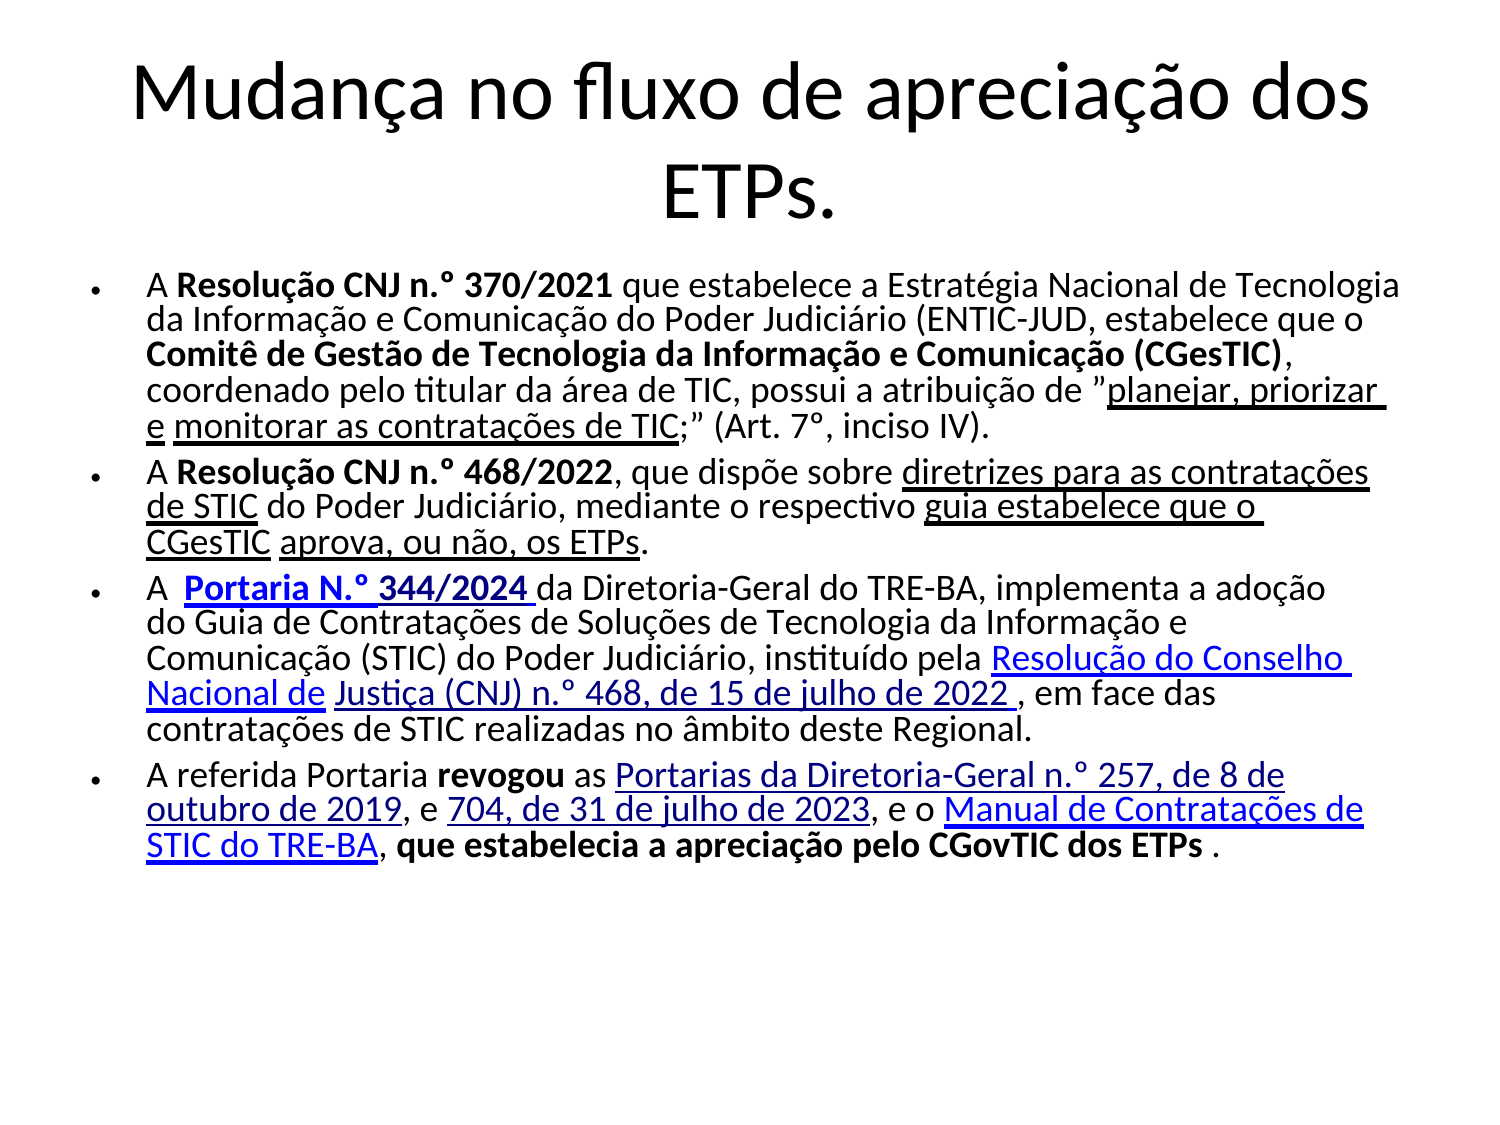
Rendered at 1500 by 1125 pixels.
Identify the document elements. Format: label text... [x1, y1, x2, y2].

list A Portaria N.º 344/2024 da Diretoria-Geral do TRE-BA, implementa a adoção do Guia de Contratações de Soluções de Tecnologia da Informação e Comunicação (STIC) do Poder Judiciário, instituído pela Resolução do Conselho Nacional de Justiça (CNJ) n.º 468, de 15 de julho de 2022 , em face das contratações de STIC realizadas no âmbito deste Regional. [90, 572, 1372, 751]
subtitle Mudança no fluxo de apreciação dos [103, 46, 1397, 138]
list A referida Portaria revogou as Portarias da Diretoria-Geral n.º 257, de 8 de outubro de 2019, e 704, de 31 de julho de 2023, e o Manual de Contratações de STIC do TRE-BA, que estabelecia a apreciação pelo CGovTIC dos ETPs . [90, 759, 1365, 867]
text ETPs. [103, 138, 1397, 239]
list A Resolução CNJ n.º 468/2022, que dispõe sobre diretrizes para as contratações de STIC do Poder Judiciário, mediante o respectivo guia estabelece que o CGesTIC aprova, ou não, os ETPs. [90, 456, 1388, 563]
list A Resolução CNJ n.º 370/2021 que estabelece a Estratégia Nacional de Tecnologia da Informação e Comunicação do Poder Judiciário (ENTIC-JUD, estabelece que o Comitê de Gestão de Tecnologia da Informação e Comunicação (CGesTIC), coordenado pelo titular da área de TIC, possui a atribuição de ”planejar, priorizar e monitorar as contratações de TIC;” (Art. 7º, inciso IV). [90, 269, 1401, 448]
